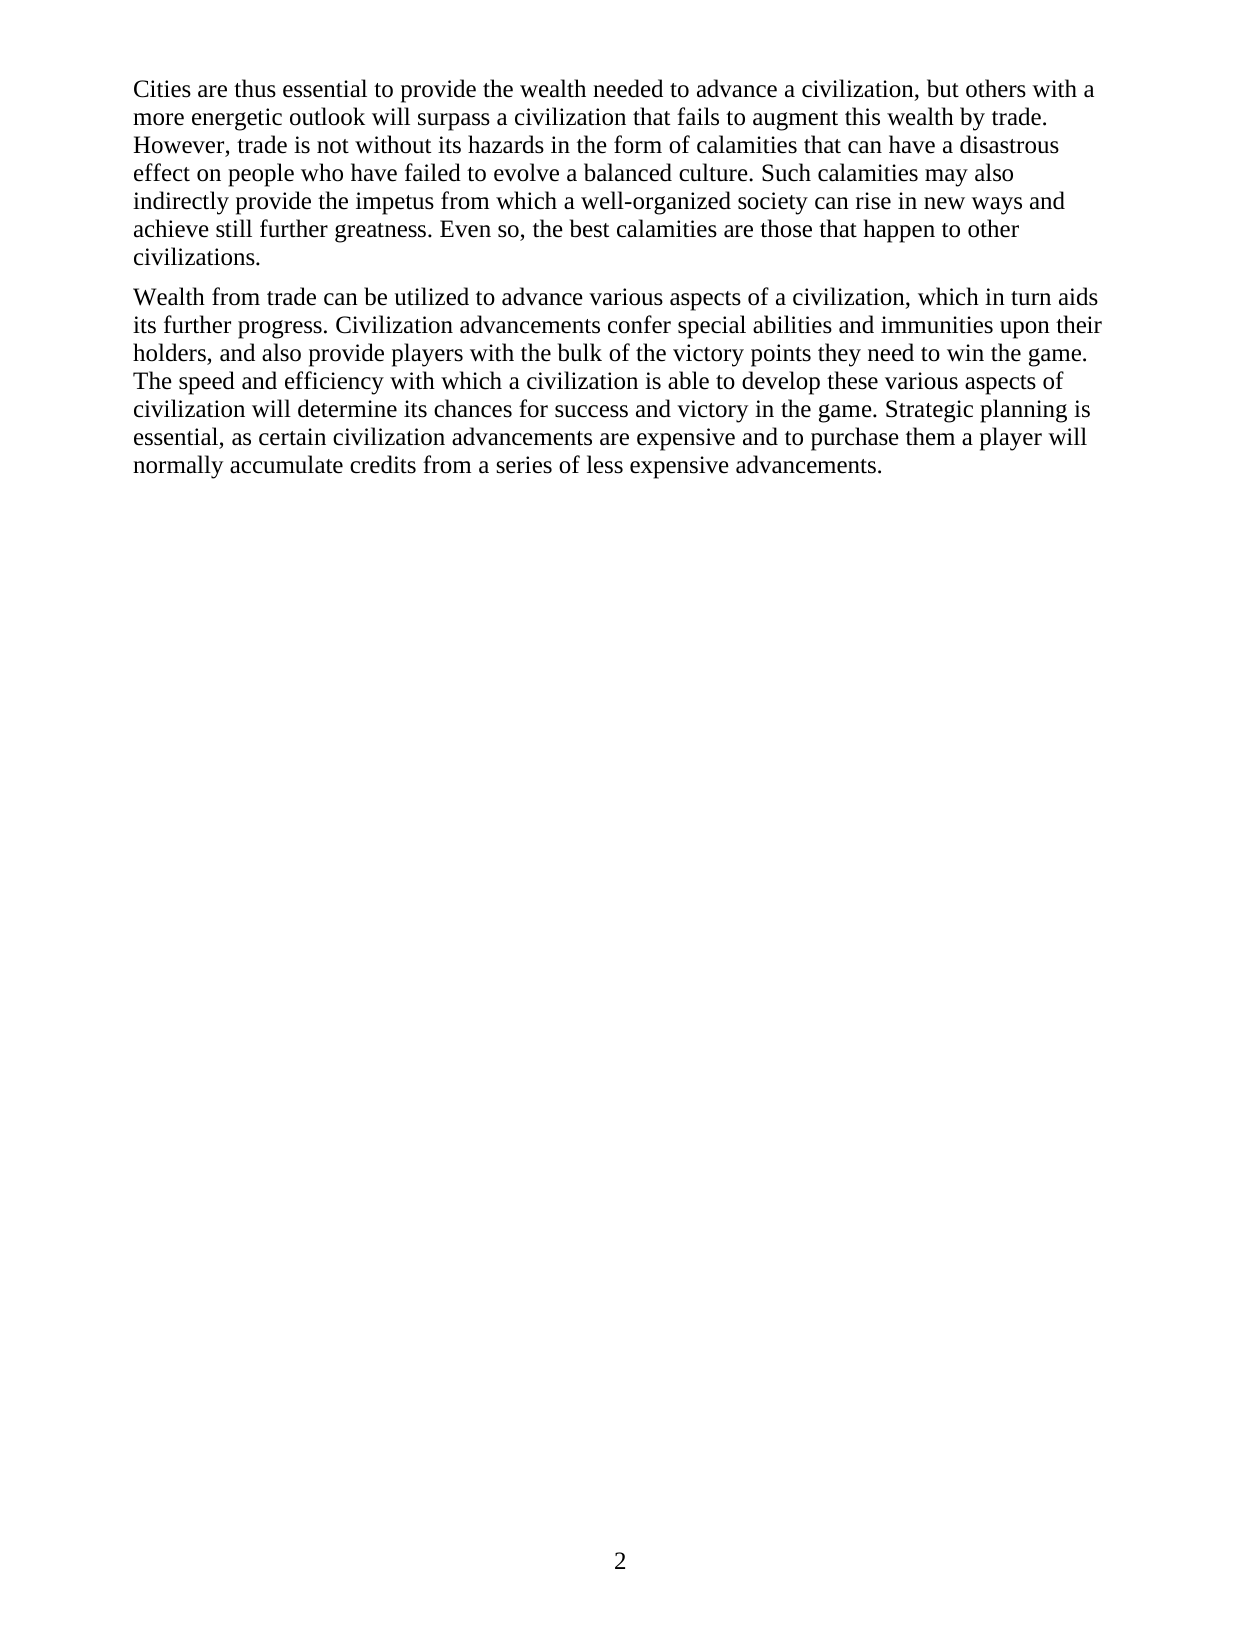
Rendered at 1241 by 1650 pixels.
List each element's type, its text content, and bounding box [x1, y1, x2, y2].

text Wealth from trade can be utilized to advance various aspects of a civilization, which in turn aids its further progress. Civilization advancements confer special abilities and immunities upon their holders, and also provide players with the bulk of the victory points they need to win the game. The speed and efficiency with which a civilization is able to develop these various aspects of civilization will determine its chances for success and victory in the game. Strategic planning is essential, as certain civilization advancements are expensive and to purchase them a player will normally accumulate credits from a series of less expensive advancements. [133, 283, 1107, 479]
text Cities are thus essential to provide the wealth needed to advance a civilization, but others with a more energetic outlook will surpass a civilization that fails to augment this wealth by trade. However, trade is not without its hazards in the form of calamities that can have a disastrous effect on people who have failed to evolve a balanced culture. Such calamities may also indirectly provide the impetus from which a well-organized society can rise in new ways and achieve still further greatness. Even so, the best calamities are those that happen to other civilizations. [133, 75, 1107, 271]
